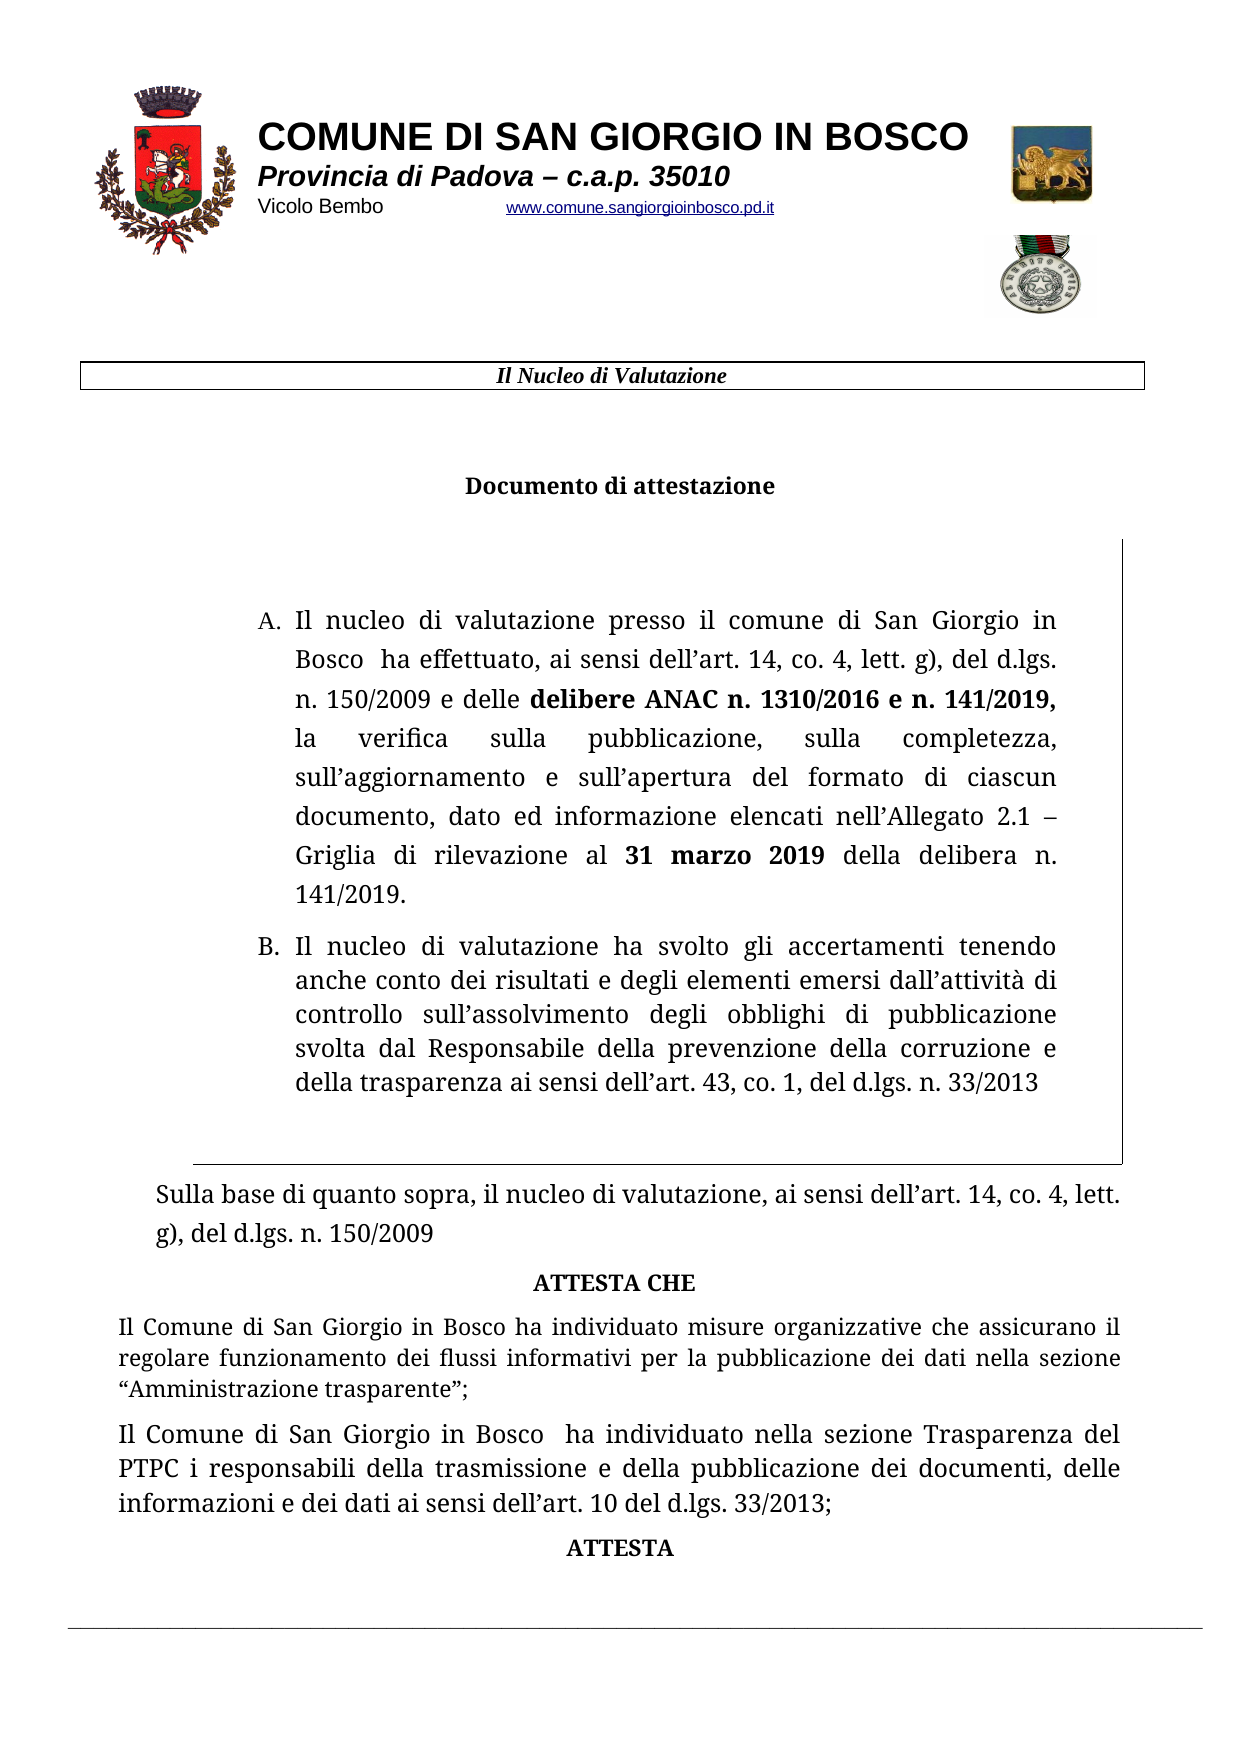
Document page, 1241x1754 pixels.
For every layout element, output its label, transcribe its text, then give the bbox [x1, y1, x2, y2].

text Documento di attestazione [118, 468, 1122, 501]
text Sulla base di quanto sopra, il nucleo di valutazione, ai sensi dell’art. 14, co. 4, lett. g), del d.lgs. n. 150/2009 [156, 1176, 1122, 1249]
list Il nucleo di valutazione ha svolto gli accertamenti tenendo anche conto dei risultati e degli elementi emersi dall’attività di controllo sull’assolvimento degli obblighi di pubblicazione svolta dal Responsabile della prevenzione della corruzione e della trasparenza ai sensi dell’art. 43, co. 1, del d.lgs. n. 33/2013 [193, 864, 1122, 1164]
text Il Comune di San Giorgio in Bosco ha individuato nella sezione Trasparenza del PTPC i responsabili della trasmissione e della pubblicazione dei documenti, delle informazioni e dei dati ai sensi dell’art. 10 del d.lgs. 33/2013; [118, 1417, 1122, 1519]
text Il Comune di San Giorgio in Bosco ha individuato misure organizzative che assicurano il regolare funzionamento dei flussi informativi per la pubblicazione dei dati nella sezione “Amministrazione trasparente”; [118, 1311, 1122, 1404]
text ATTESTA [118, 1532, 1122, 1563]
text ATTESTA CHE [118, 1267, 1122, 1298]
list Il nucleo di valutazione presso il comune di San Giorgio in Bosco ha effettuato, ai sensi dell’art. 14, co. 4, lett. g), del d.lgs. n. 150/2009 e delle delibere ANAC n. 1310/2016 e n. 141/2019, la verifica sulla pubblicazione, sulla completezza, sull’aggiornamento e sull’apertura del formato di ciascun documento, dato ed informazione elencati nell’Allegato 2.1 – Griglia di rilevazione al 31 marzo 2019 della delibera n. 141/2019. [193, 538, 1122, 864]
